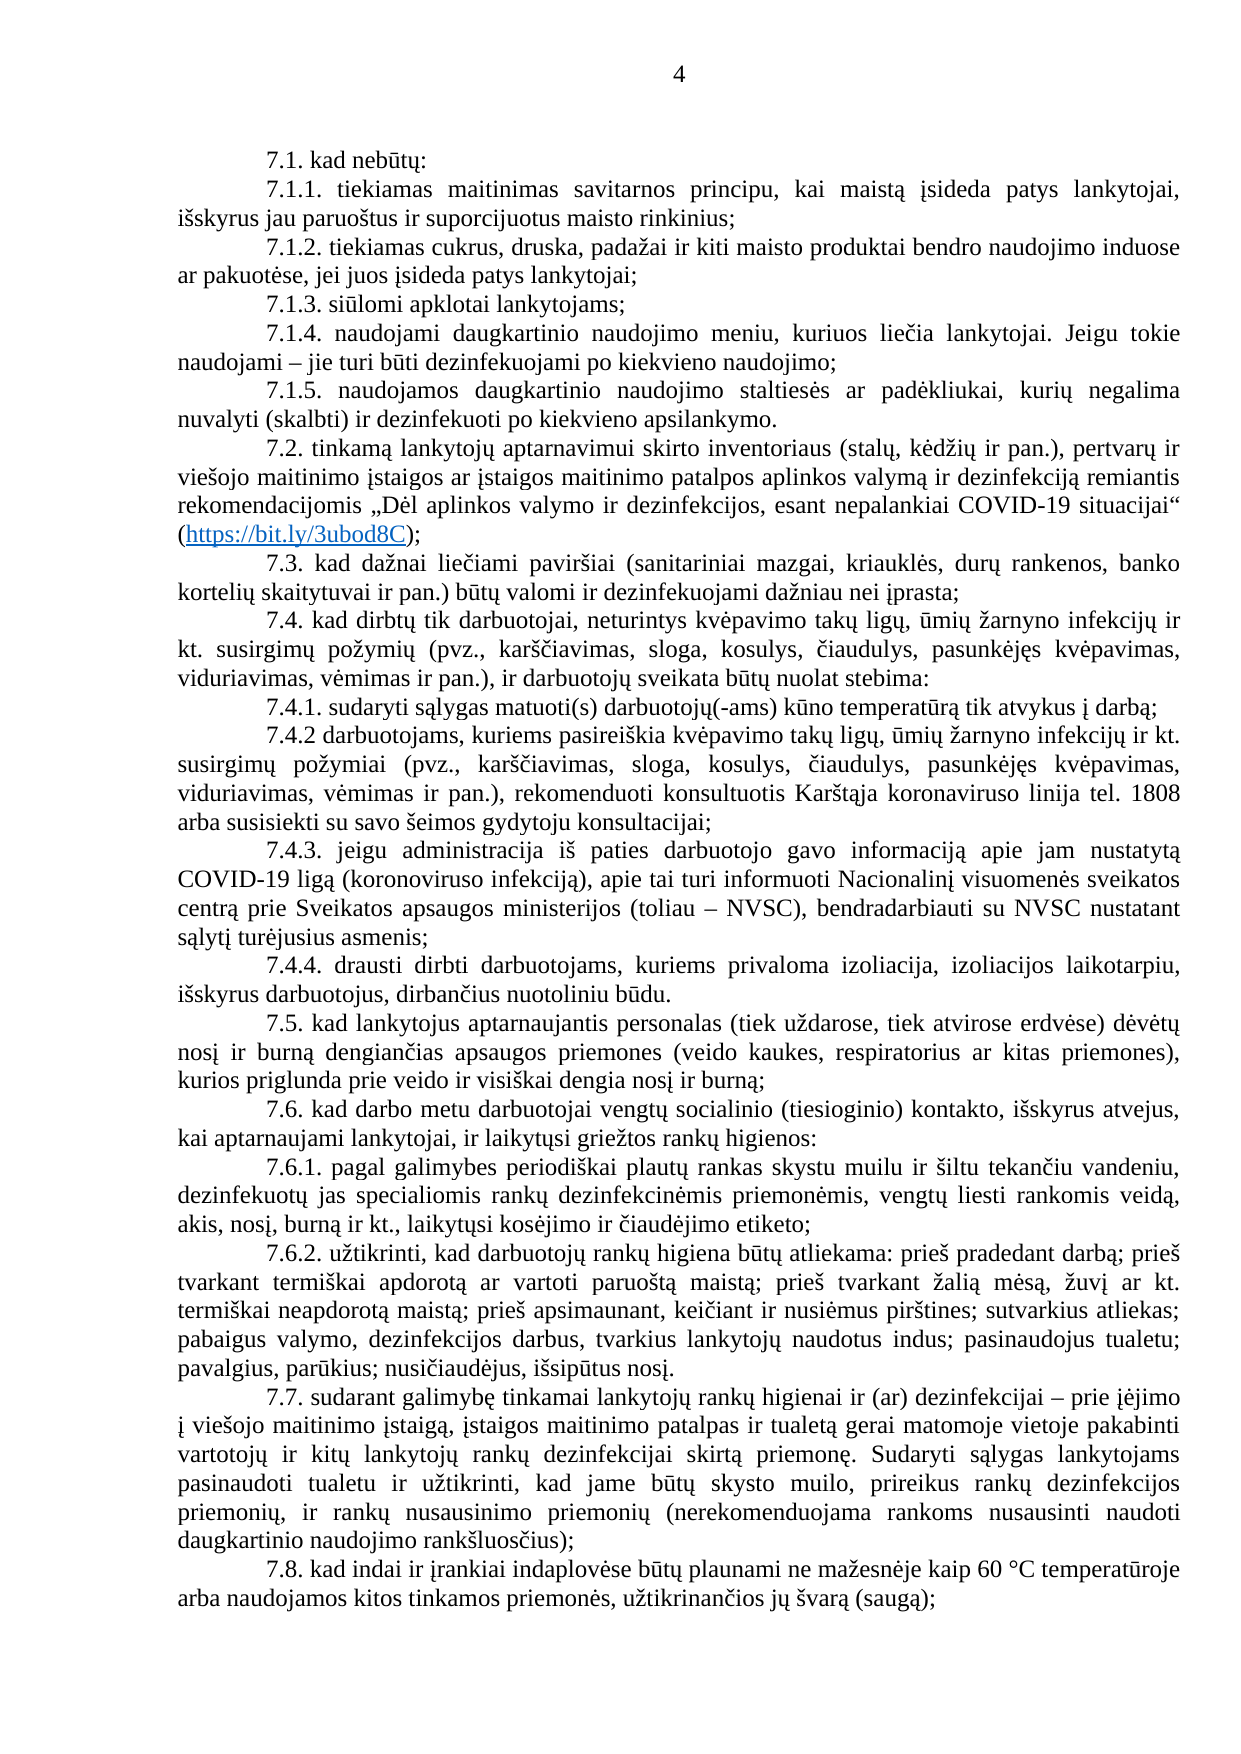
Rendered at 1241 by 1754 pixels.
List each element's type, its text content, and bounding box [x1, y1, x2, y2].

text 7.1.3. siūlomi apklotai lankytojams; [177, 289, 1181, 318]
text 7.3. kad dažnai liečiami paviršiai (sanitariniai mazgai, kriauklės, durų rankenos, banko kortelių skaitytuvai ir pan.) būtų valomi ir dezinfekuojami dažniau nei įprasta; [177, 548, 1181, 605]
text 7.5. kad lankytojus aptarnaujantis personalas (tiek uždarose, tiek atvirose erdvėse) dėvėtų nosį ir burną dengiančias apsaugos priemones (veido kaukes, respiratorius ar kitas priemones), kurios priglunda prie veido ir visiškai dengia nosį ir burną; [177, 1008, 1181, 1094]
text 7.1.4. naudojami daugkartinio naudojimo meniu, kuriuos liečia lankytojai. Jeigu tokie naudojami – jie turi būti dezinfekuojami po kiekvieno naudojimo; [177, 318, 1181, 375]
text 7.4.3. jeigu administracija iš paties darbuotojo gavo informaciją apie jam nustatytą COVID-19 ligą (koronoviruso infekciją), apie tai turi informuoti Nacionalinį visuomenės sveikatos centrą prie Sveikatos apsaugos ministerijos (toliau – NVSC), bendradarbiauti su NVSC nustatant sąlytį turėjusius asmenis; [177, 835, 1181, 950]
text 7.1.1. tiekiamas maitinimas savitarnos principu, kai maistą įsideda patys lankytojai, išskyrus jau paruoštus ir suporcijuotus maisto rinkinius; [177, 174, 1181, 232]
text 7.8. kad indai ir įrankiai indaplovėse būtų plaunami ne mažesnėje kaip 60 °C temperatūroje arba naudojamos kitos tinkamos priemonės, užtikrinančios jų švarą (saugą); [177, 1554, 1181, 1612]
text 7.4. kad dirbtų tik darbuotojai, neturintys kvėpavimo takų ligų, ūmių žarnyno infekcijų ir kt. susirgimų požymių (pvz., karščiavimas, sloga, kosulys, čiaudulys, pasunkėjęs kvėpavimas, viduriavimas, vėmimas ir pan.), ir darbuotojų sveikata būtų nuolat stebima: [177, 605, 1181, 692]
text 7.1.2. tiekiamas cukrus, druska, padažai ir kiti maisto produktai bendro naudojimo induose ar pakuotėse, jei juos įsideda patys lankytojai; [177, 232, 1181, 289]
text 7.1. kad nebūtų: [177, 145, 1181, 174]
text 7.4.1. sudaryti sąlygas matuoti(s) darbuotojų(-ams) kūno temperatūrą tik atvykus į darbą; [177, 692, 1181, 720]
text 7.6. kad darbo metu darbuotojai vengtų socialinio (tiesioginio) kontakto, išskyrus atvejus, kai aptarnaujami lankytojai, ir laikytųsi griežtos rankų higienos: [177, 1094, 1181, 1152]
text 7.7. sudarant galimybę tinkamai lankytojų rankų higienai ir (ar) dezinfekcijai – prie įėjimo į viešojo maitinimo įstaigą, įstaigos maitinimo patalpas ir tualetą gerai matomoje vietoje pakabinti vartotojų ir kitų lankytojų rankų dezinfekcijai skirtą priemonę. Sudaryti sąlygas lankytojams pasinaudoti tualetu ir užtikrinti, kad jame būtų skysto muilo, prireikus rankų dezinfekcijos priemonių, ir rankų nusausinimo priemonių (nerekomenduojama rankoms nusausinti naudoti daugkartinio naudojimo rankšluosčius); [177, 1382, 1181, 1554]
text 7.6.1. pagal galimybes periodiškai plautų rankas skystu muilu ir šiltu tekančiu vandeniu, dezinfekuotų jas specialiomis rankų dezinfekcinėmis priemonėmis, vengtų liesti rankomis veidą, akis, nosį, burną ir kt., laikytųsi kosėjimo ir čiaudėjimo etiketo; [177, 1152, 1181, 1238]
text 7.4.2 darbuotojams, kuriems pasireiškia kvėpavimo takų ligų, ūmių žarnyno infekcijų ir kt. susirgimų požymiai (pvz., karščiavimas, sloga, kosulys, čiaudulys, pasunkėjęs kvėpavimas, viduriavimas, vėmimas ir pan.), rekomenduoti konsultuotis Karštąja koronaviruso linija tel. 1808 arba susisiekti su savo šeimos gydytoju konsultacijai; [177, 720, 1181, 835]
text 7.4.4. drausti dirbti darbuotojams, kuriems privaloma izoliacija, izoliacijos laikotarpiu, išskyrus darbuotojus, dirbančius nuotoliniu būdu. [177, 950, 1181, 1008]
text 7.2. tinkamą lankytojų aptarnavimui skirto inventoriaus (stalų, kėdžių ir pan.), pertvarų ir viešojo maitinimo įstaigos ar įstaigos maitinimo patalpos aplinkos valymą ir dezinfekciją remiantis rekomendacijomis „Dėl aplinkos valymo ir dezinfekcijos, esant nepalankiai COVID-19 situacijai“ (https://bit.ly/3ubod8C); [177, 433, 1181, 548]
text 7.1.5. naudojamos daugkartinio naudojimo staltiesės ar padėkliukai, kurių negalima nuvalyti (skalbti) ir dezinfekuoti po kiekvieno apsilankymo. [177, 375, 1181, 433]
text 7.6.2. užtikrinti, kad darbuotojų rankų higiena būtų atliekama: prieš pradedant darbą; prieš tvarkant termiškai apdorotą ar vartoti paruoštą maistą; prieš tvarkant žalią mėsą, žuvį ar kt. termiškai neapdorotą maistą; prieš apsimaunant, keičiant ir nusiėmus pirštines; sutvarkius atliekas; pabaigus valymo, dezinfekcijos darbus, tvarkius lankytojų naudotus indus; pasinaudojus tualetu; pavalgius, parūkius; nusičiaudėjus, išsipūtus nosį. [177, 1238, 1181, 1382]
